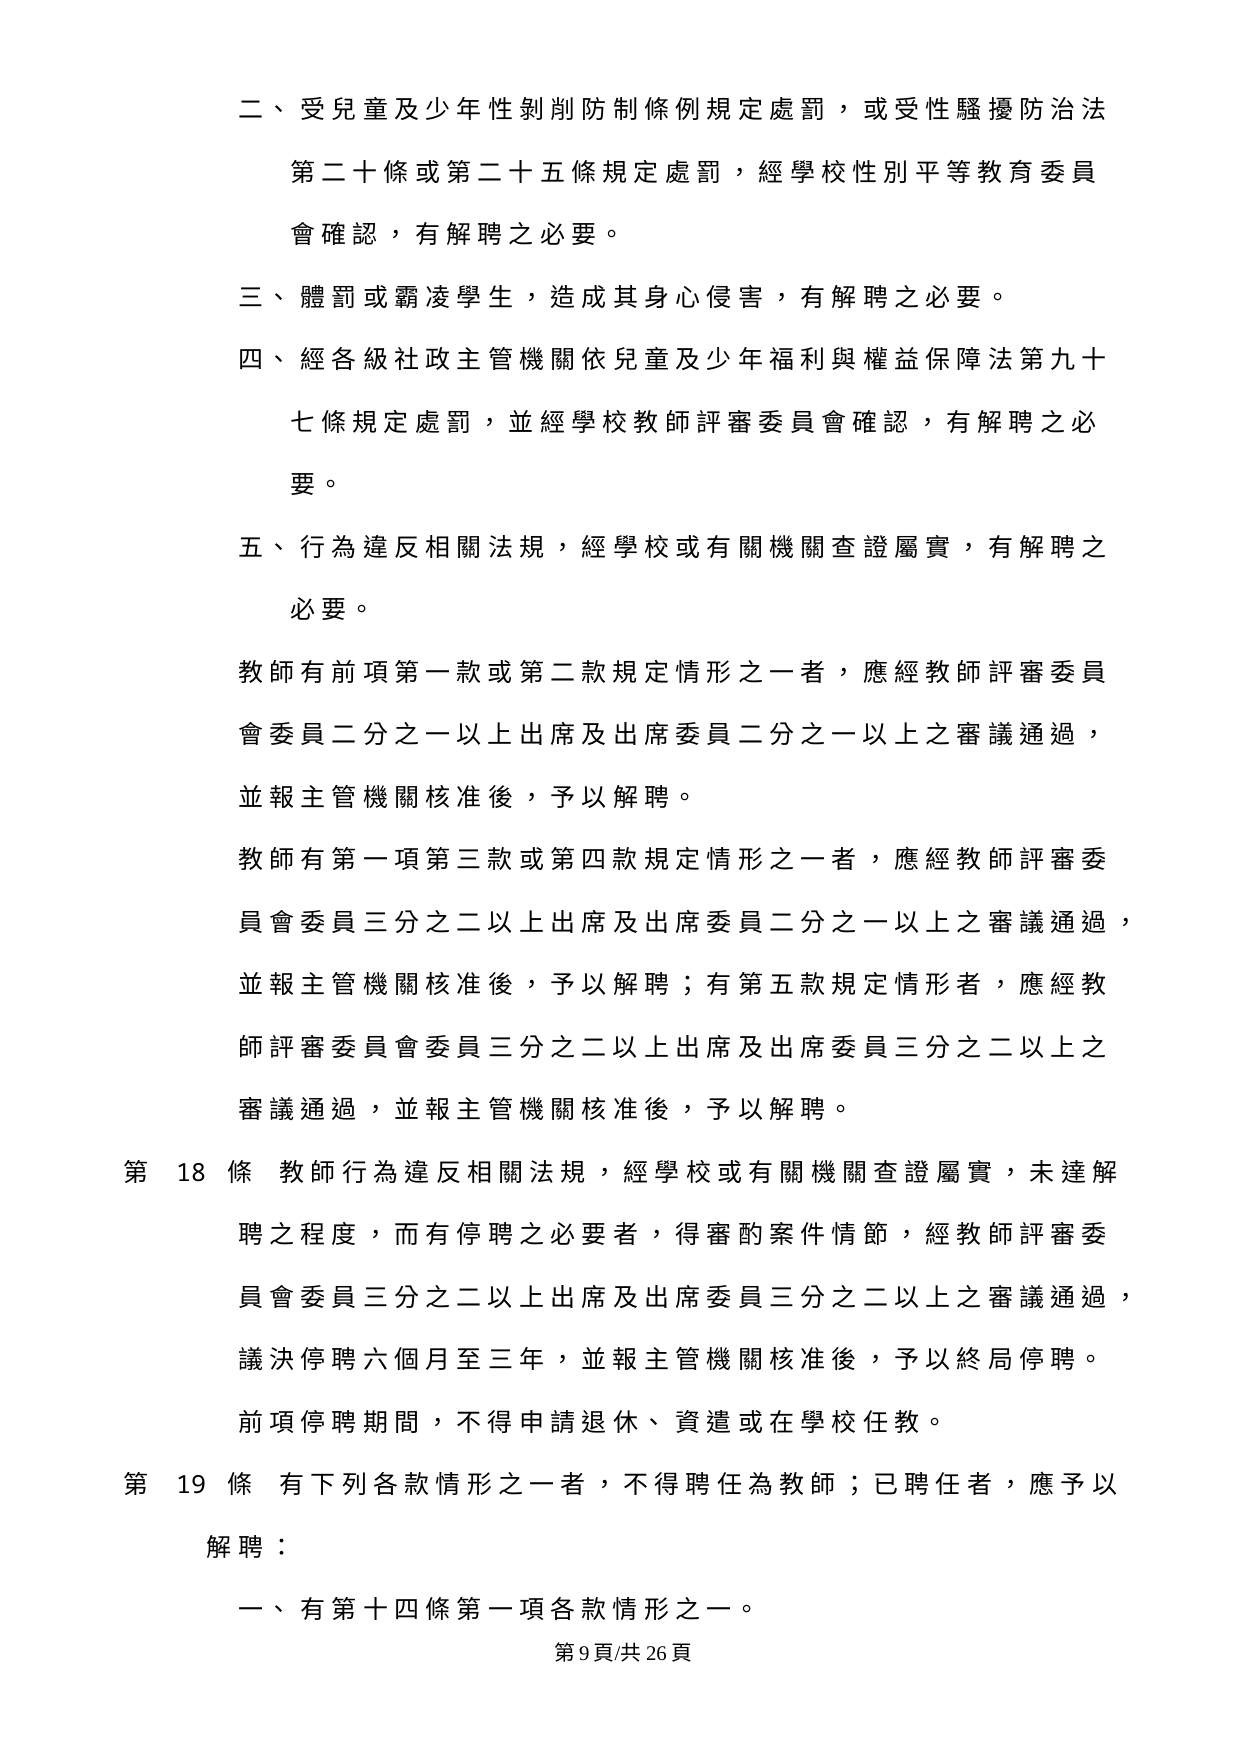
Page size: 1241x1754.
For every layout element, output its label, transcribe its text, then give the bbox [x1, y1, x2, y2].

text 教師有第一項第三款或第四款規定情形之一者，應經教師評審委員會委員三分之二以上出席及出席委員二分之一以上之審議通過，並報主管機關核准後，予以解聘；有第五款規定情形者，應經教師評審委員會委員三分之二以上出席及出席委員三分之二以上之審議通過，並報主管機關核准後，予以解聘。 [232, 816, 1120, 1129]
text 第 19 條 有下列各款情形之一者，不得聘任為教師；已聘任者，應予以解聘： [120, 1441, 1120, 1566]
text 三、體罰或霸凌學生，造成其身心侵害，有解聘之必要。 [232, 254, 1120, 316]
text 前項停聘期間，不得申請退休、資遣或在學校任教。 [232, 1379, 1120, 1441]
text 四、經各級社政主管機關依兒童及少年福利與權益保障法第九十七條規定處罰，並經學校教師評審委員會確認，有解聘之必要。 [232, 316, 1120, 504]
text 五、行為違反相關法規，經學校或有關機關查證屬實，有解聘之必要。 [232, 504, 1120, 629]
text 二、受兒童及少年性剝削防制條例規定處罰，或受性騷擾防治法第二十條或第二十五條規定處罰，經學校性別平等教育委員會確認，有解聘之必要。 [232, 66, 1120, 254]
text 第 18 條 教師行為違反相關法規，經學校或有關機關查證屬實，未達解聘之程度，而有停聘之必要者，得審酌案件情節，經教師評審委員會委員三分之二以上出席及出席委員三分之二以上之審議通過，議決停聘六個月至三年，並報主管機關核准後，予以終局停聘。 [120, 1129, 1120, 1379]
text 一、有第十四條第一項各款情形之一。 [232, 1566, 1120, 1629]
text 教師有前項第一款或第二款規定情形之一者，應經教師評審委員會委員二分之一以上出席及出席委員二分之一以上之審議通過，並報主管機關核准後，予以解聘。 [232, 629, 1120, 816]
